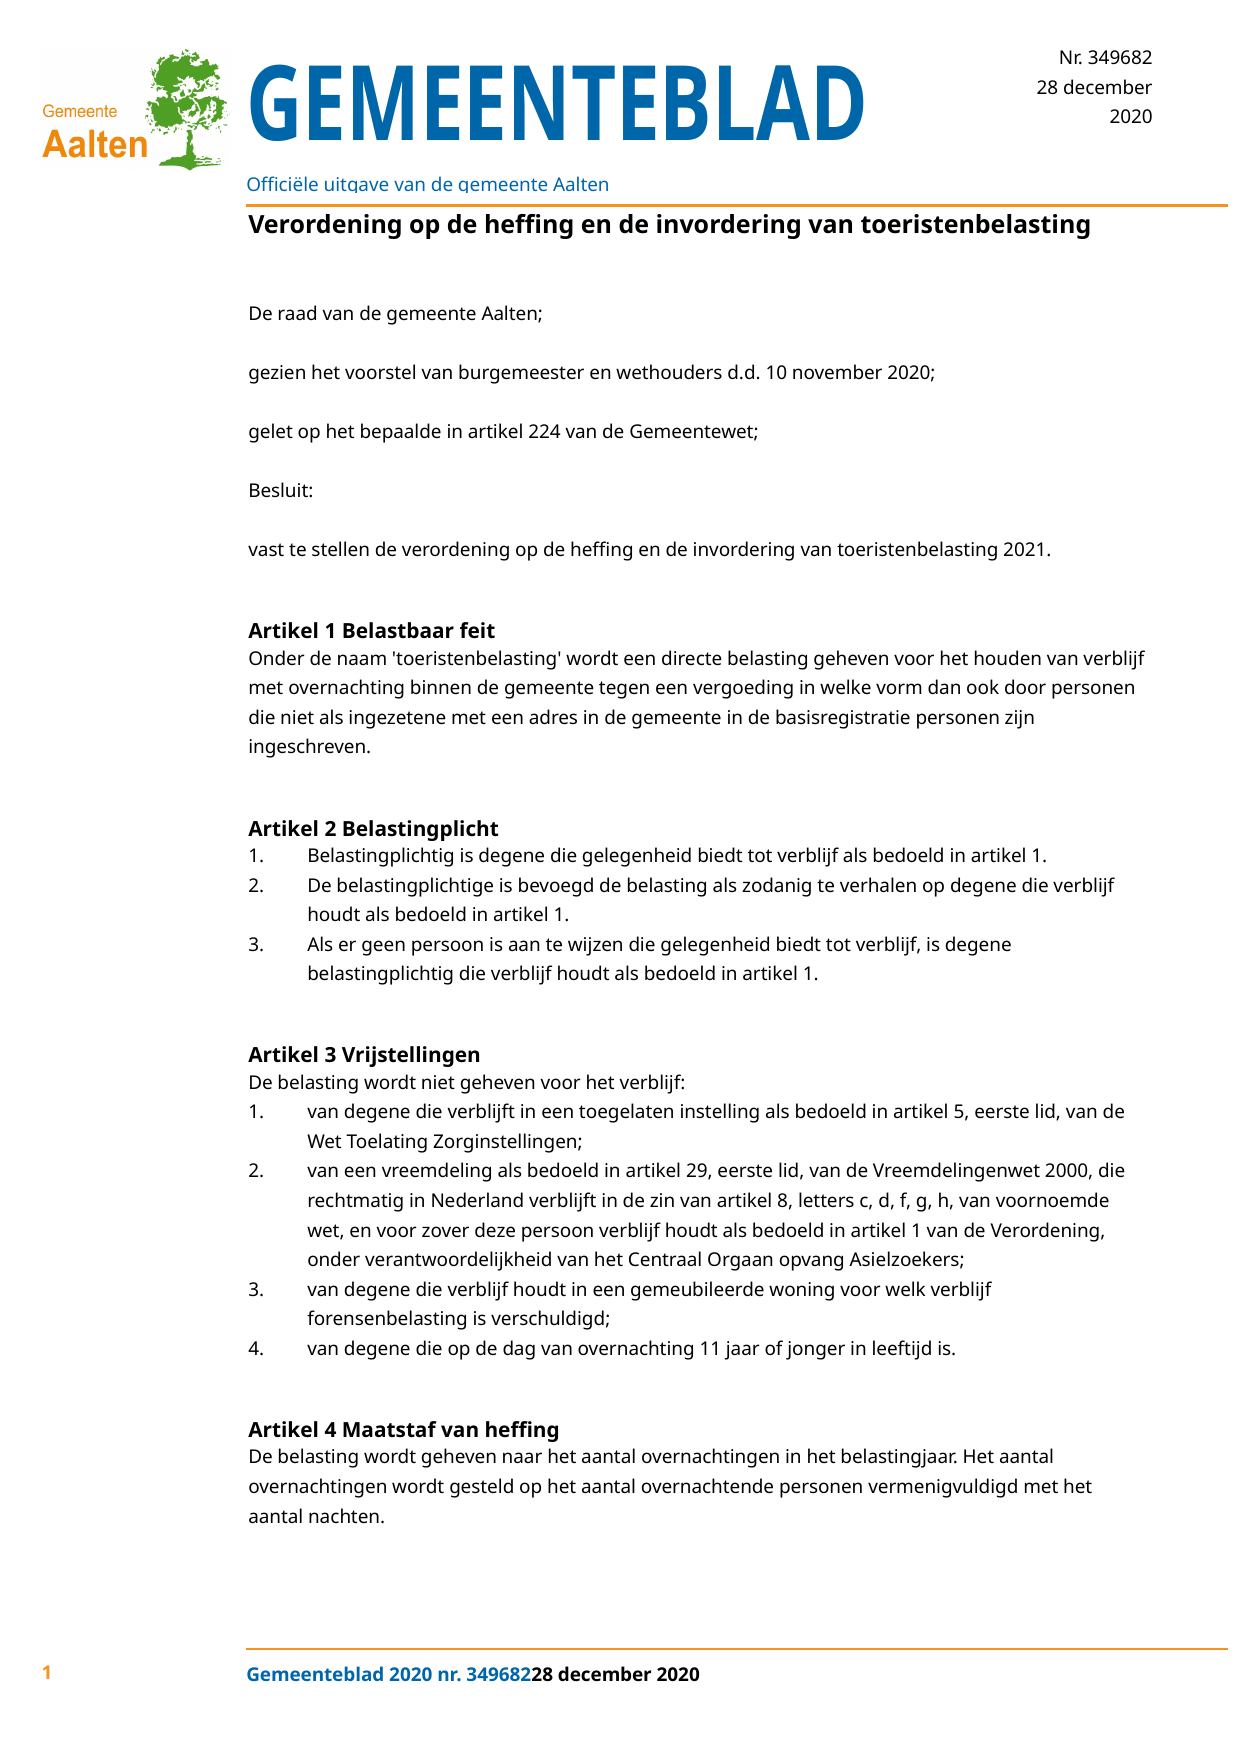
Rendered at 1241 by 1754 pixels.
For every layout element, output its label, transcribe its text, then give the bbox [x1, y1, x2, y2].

text Artikel 4 Maatstaf van heffing [248, 1415, 1152, 1444]
list van degene die verblijft in een toegelaten instelling als bedoeld in artikel 5, eerste lid, van de Wet Toelating Zorginstellingen; [248, 1098, 1152, 1154]
list Belastingplichtig is degene die gelegenheid biedt tot verblijf als bedoeld in artikel 1. [248, 842, 1152, 868]
text Besluit: [248, 477, 1152, 503]
list van degene die verblijf houdt in een gemeubileerde woning voor welk verblijf forensenbelasting is verschuldigd; [248, 1276, 1152, 1331]
text gelet op het bepaalde in artikel 224 van de Gemeentewet; [248, 418, 1152, 444]
text Onder de naam 'toeristenbelasting' wordt een directe belasting geheven voor het houden van verblijf met overnachting binnen de gemeente tegen een vergoeding in welke vorm dan ook door personen die niet als ingezetene met een adres in de gemeente in de basisregistratie personen zijn ingeschreven. [248, 645, 1152, 759]
list De belastingplichtige is bevoegd de belasting als zodanig te verhalen op degene die verblijf houdt als bedoeld in artikel 1. [248, 872, 1152, 927]
text De belasting wordt geheven naar het aantal overnachtingen in het belastingjaar. Het aantal overnachtingen wordt gesteld op het aantal overnachtende personen vermenigvuldigd met het aantal nachten. [248, 1444, 1152, 1528]
text De raad van de gemeente Aalten; [248, 300, 1152, 326]
text gezien het voorstel van burgemeester en wethouders d.d. 10 november 2020; [248, 359, 1152, 385]
list van degene die op de dag van overnachting 11 jaar of jonger in leeftijd is. [248, 1335, 1152, 1361]
list Als er geen persoon is aan te wijzen die gelegenheid biedt tot verblijf, is degene belastingplichtig die verblijf houdt als bedoeld in artikel 1. [248, 931, 1152, 986]
text vast te stellen de verordening op de heffing en de invordering van toeristenbelasting 2021. [248, 537, 1152, 562]
text Artikel 1 Belastbaar feit [248, 617, 1152, 645]
list van een vreemdeling als bedoeld in artikel 29, eerste lid, van de Vreemdelingenwet 2000, die rechtmatig in Nederland verblijft in de zin van artikel 8, letters c, d, f, g, h, van voornoemde wet, en voor zover deze persoon verblijf houdt als bedoeld in artikel 1 van de Verordening, onder verantwoordelijkheid van het Centraal Orgaan opvang Asielzoekers; [248, 1158, 1152, 1272]
text Verordening op de heffing en de invordering van toeristenbelasting [248, 207, 1152, 241]
text De belasting wordt niet geheven voor het verblijf: [248, 1069, 1152, 1095]
text Artikel 2 Belastingplicht [248, 814, 1152, 842]
picture [41, 47, 231, 172]
text Artikel 3 Vrijstellingen [248, 1041, 1152, 1069]
